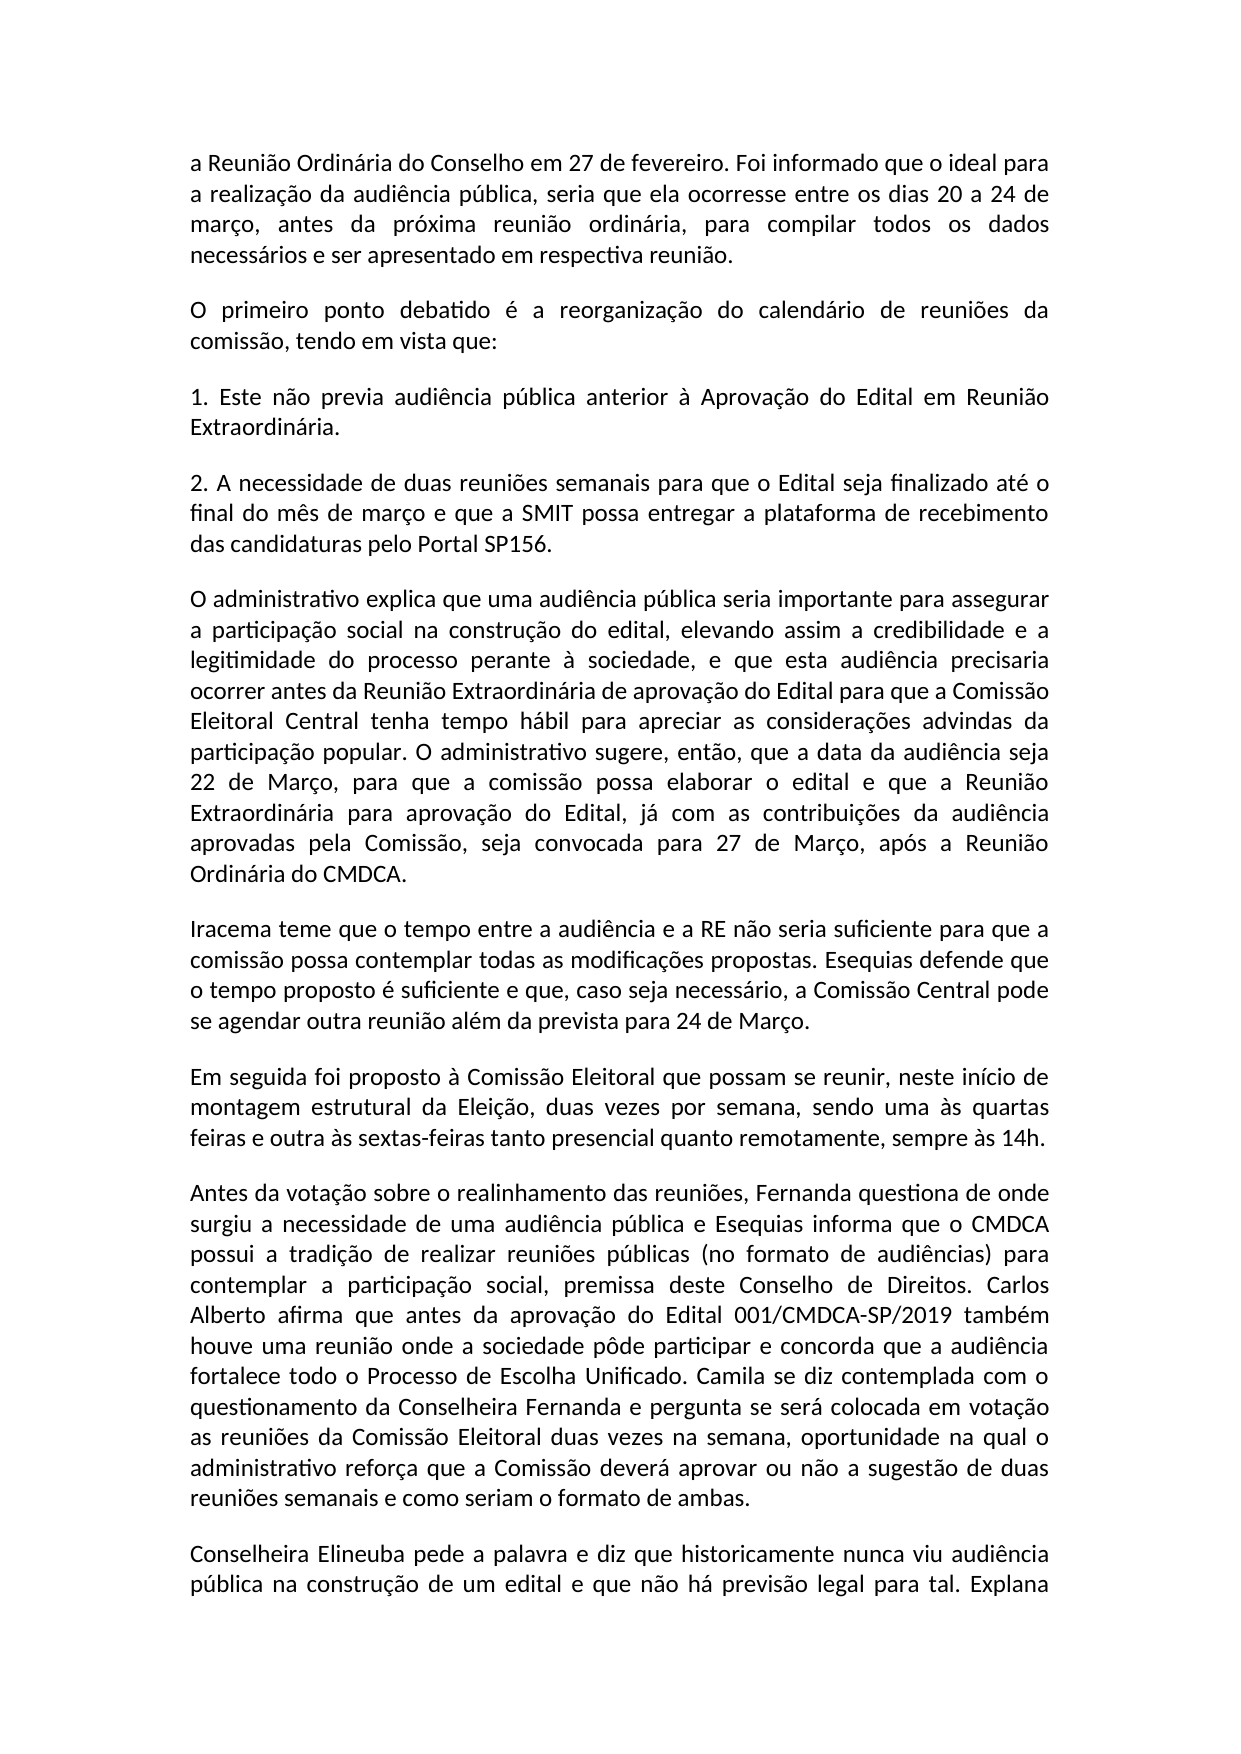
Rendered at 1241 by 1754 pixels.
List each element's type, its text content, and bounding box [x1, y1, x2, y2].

text Iracema teme que o tempo entre a audiência e a RE não seria suficiente para que a comissão possa contemplar todas as modificações propostas. Esequias defende que o tempo proposto é suficiente e que, caso seja necessário, a Comissão Central pode se agendar outra reunião além da prevista para 24 de Março. [190, 913, 1051, 1036]
text 1. Este não previa audiência pública anterior à Aprovação do Edital em Reunião Extraordinária. [190, 381, 1051, 442]
text O primeiro ponto debatido é a reorganização do calendário de reuniões da comissão, tendo em vista que: [190, 295, 1051, 356]
text a Reunião Ordinária do Conselho em 27 de fevereiro. Foi informado que o ideal para a realização da audiência pública, seria que ela ocorresse entre os dias 20 a 24 de março, antes da próxima reunião ordinária, para compilar todos os dados necessários e ser apresentado em respectiva reunião. [190, 148, 1051, 270]
text Antes da votação sobre o realinhamento das reuniões, Fernanda questiona de onde surgiu a necessidade de uma audiência pública e Esequias informa que o CMDCA possui a tradição de realizar reuniões públicas (no formato de audiências) para contemplar a participação social, premissa deste Conselho de Direitos. Carlos Alberto afirma que antes da aprovação do Edital 001/CMDCA-SP/2019 também houve uma reunião onde a sociedade pôde participar e concorda que a audiência fortalece todo o Processo de Escolha Unificado. Camila se diz contemplada com o questionamento da Conselheira Fernanda e pergunta se será colocada em votação as reuniões da Comissão Eleitoral duas vezes na semana, oportunidade na qual o administrativo reforça que a Comissão deverá aprovar ou não a sugestão de duas reuniões semanais e como seriam o formato de ambas. [190, 1177, 1051, 1513]
text Conselheira Elineuba pede a palavra e diz que historicamente nunca viu audiência pública na construção de um edital e que não há previsão legal para tal. Explana [190, 1538, 1051, 1599]
text O administrativo explica que uma audiência pública seria importante para assegurar a participação social na construção do edital, elevando assim a credibilidade e a legitimidade do processo perante à sociedade, e que esta audiência precisaria ocorrer antes da Reunião Extraordinária de aprovação do Edital para que a Comissão Eleitoral Central tenha tempo hábil para apreciar as considerações advindas da participação popular. O administrativo sugere, então, que a data da audiência seja 22 de Março, para que a comissão possa elaborar o edital e que a Reunião Extraordinária para aprovação do Edital, já com as contribuições da audiência aprovadas pela Comissão, seja convocada para 27 de Março, após a Reunião Ordinária do CMDCA. [190, 583, 1051, 888]
text 2. A necessidade de duas reuniões semanais para que o Edital seja finalizado até o final do mês de março e que a SMIT possa entregar a plataforma de recebimento das candidaturas pelo Portal SP156. [190, 467, 1051, 558]
text Em seguida foi proposto à Comissão Eleitoral que possam se reunir, neste início de montagem estrutural da Eleição, duas vezes por semana, sendo uma às quartas feiras e outra às sextas-feiras tanto presencial quanto remotamente, sempre às 14h. [190, 1061, 1051, 1152]
